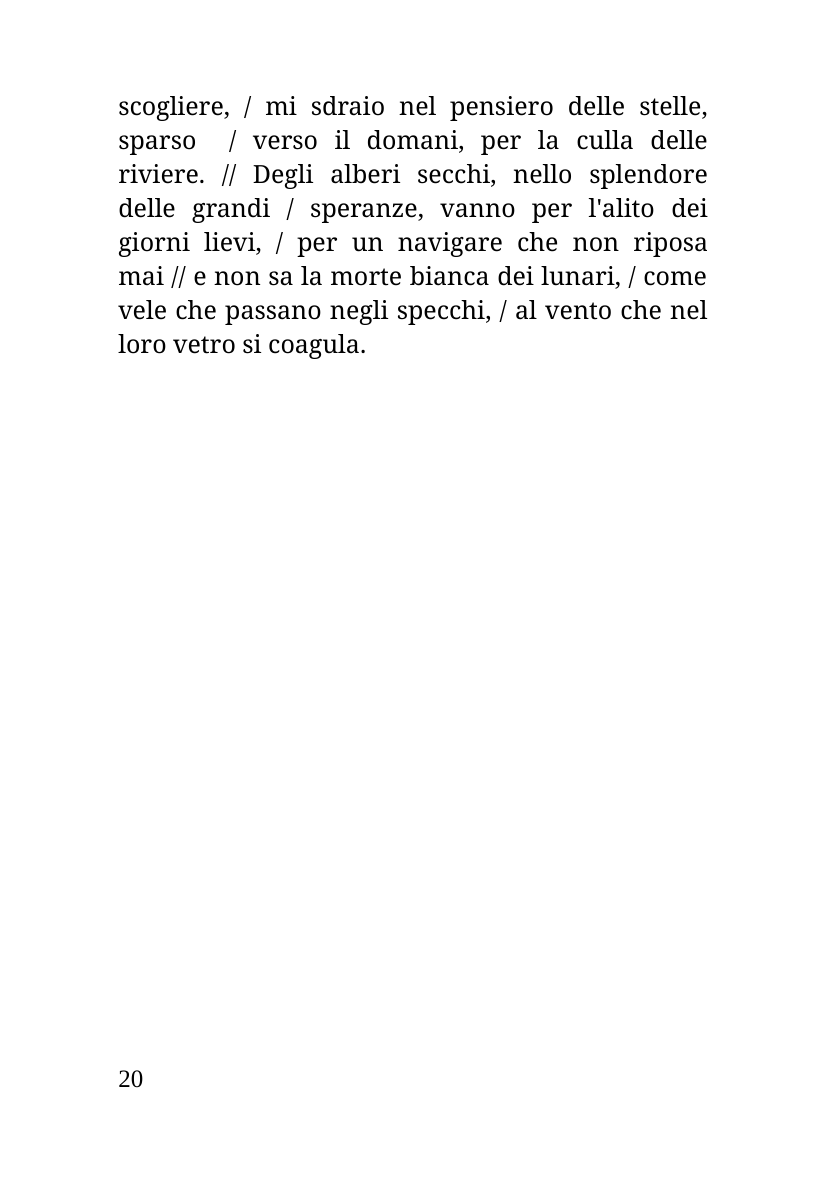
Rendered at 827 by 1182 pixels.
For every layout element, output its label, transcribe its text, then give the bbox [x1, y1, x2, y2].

text scogliere, / mi sdraio nel pensiero delle stelle, sparso / verso il domani, per la culla delle riviere. // Degli alberi secchi, nello splendore delle grandi / speranze, vanno per l'alito dei giorni lievi, / per un navigare che non riposa mai // e non sa la morte bianca dei lunari, / come vele che passano negli specchi, / al vento che nel loro vetro si coagula. [118, 88, 709, 361]
